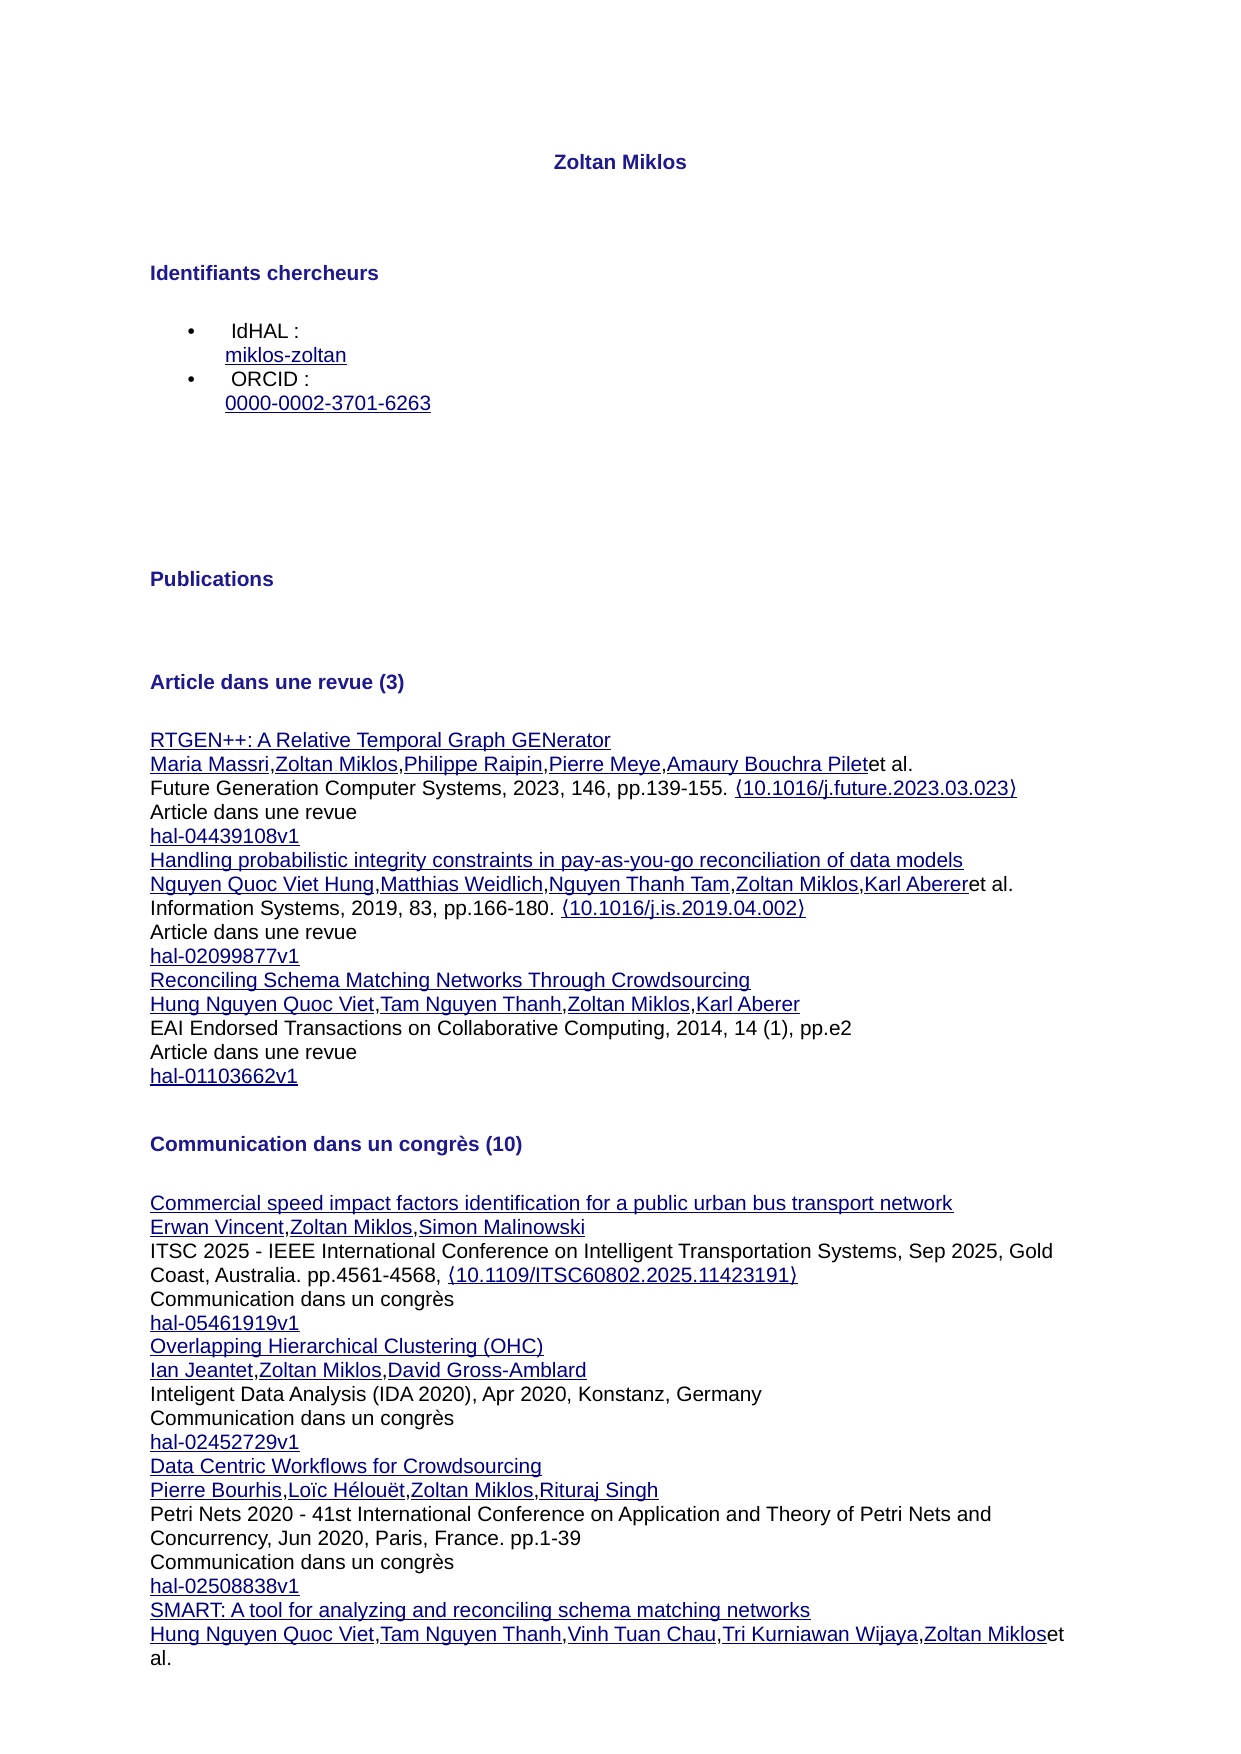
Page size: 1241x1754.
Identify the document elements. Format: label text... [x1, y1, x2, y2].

subtitle Zoltan Miklos [150, 150, 1090, 174]
list IdHAL : [187, 319, 1090, 343]
list 0000-0002-3701-6263 [187, 391, 1090, 414]
table_header Commercial speed impact factors identification for a public urban bus transport network Erwan Vincent,Zoltan Miklos,Simon Malinowski ITSC 2025 - IEEE International Conference on Intelligent Transportation Systems, Sep 2025, Gold Coast, Australia. pp.4561-4568, ⟨10.1109/ITSC60802.2025.11423191⟩ Communication dans un congrès hal-05461919v1 [150, 1191, 1090, 1334]
subtitle Communication dans un congrès (10) [150, 1132, 1090, 1156]
table_cell Data Centric Workflows for Crowdsourcing Pierre Bourhis,Loïc Hélouët,Zoltan Miklos,Rituraj Singh Petri Nets 2020 - 41st International Conference on Application and Theory of Petri Nets and Concurrency, Jun 2020, Paris, France. pp.1-39 Communication dans un congrès hal-02508838v1 [150, 1454, 1090, 1598]
subtitle Article dans une revue (3) [150, 670, 1090, 694]
subtitle Publications [150, 567, 1090, 591]
subtitle Identifiants chercheurs [150, 260, 1090, 284]
list ORCID : [187, 367, 1090, 391]
table_header RTGEN++: A Relative Temporal Graph GENerator Maria Massri,Zoltan Miklos,Philippe Raipin,Pierre Meye,Amaury Bouchra Piletet al. Future Generation Computer Systems, 2023, 146, pp.139-155. ⟨10.1016/j.future.2023.03.023⟩ Article dans une revue hal-04439108v1 [150, 728, 1090, 848]
list miklos-zoltan [187, 343, 1090, 367]
table_cell Overlapping Hierarchical Clustering (OHC) Ian Jeantet,Zoltan Miklos,David Gross-Amblard Inteligent Data Analysis (IDA 2020), Apr 2020, Konstanz, Germany Communication dans un congrès hal-02452729v1 [150, 1334, 1090, 1454]
table_cell Reconciling Schema Matching Networks Through Crowdsourcing Hung Nguyen Quoc Viet,Tam Nguyen Thanh,Zoltan Miklos,Karl Aberer EAI Endorsed Transactions on Collaborative Computing, 2014, 14 (1), pp.e2 Article dans une revue hal-01103662v1 [150, 968, 1090, 1087]
table_cell SMART: A tool for analyzing and reconciling schema matching networks Hung Nguyen Quoc Viet,Tam Nguyen Thanh,Vinh Tuan Chau,Tri Kurniawan Wijaya,Zoltan Mikloset al. [150, 1598, 1090, 1670]
table_cell Handling probabilistic integrity constraints in pay-as-you-go reconciliation of data models Nguyen Quoc Viet Hung,Matthias Weidlich,Nguyen Thanh Tam,Zoltan Miklos,Karl Abereret al. Information Systems, 2019, 83, pp.166-180. ⟨10.1016/j.is.2019.04.002⟩ Article dans une revue hal-02099877v1 [150, 848, 1090, 968]
